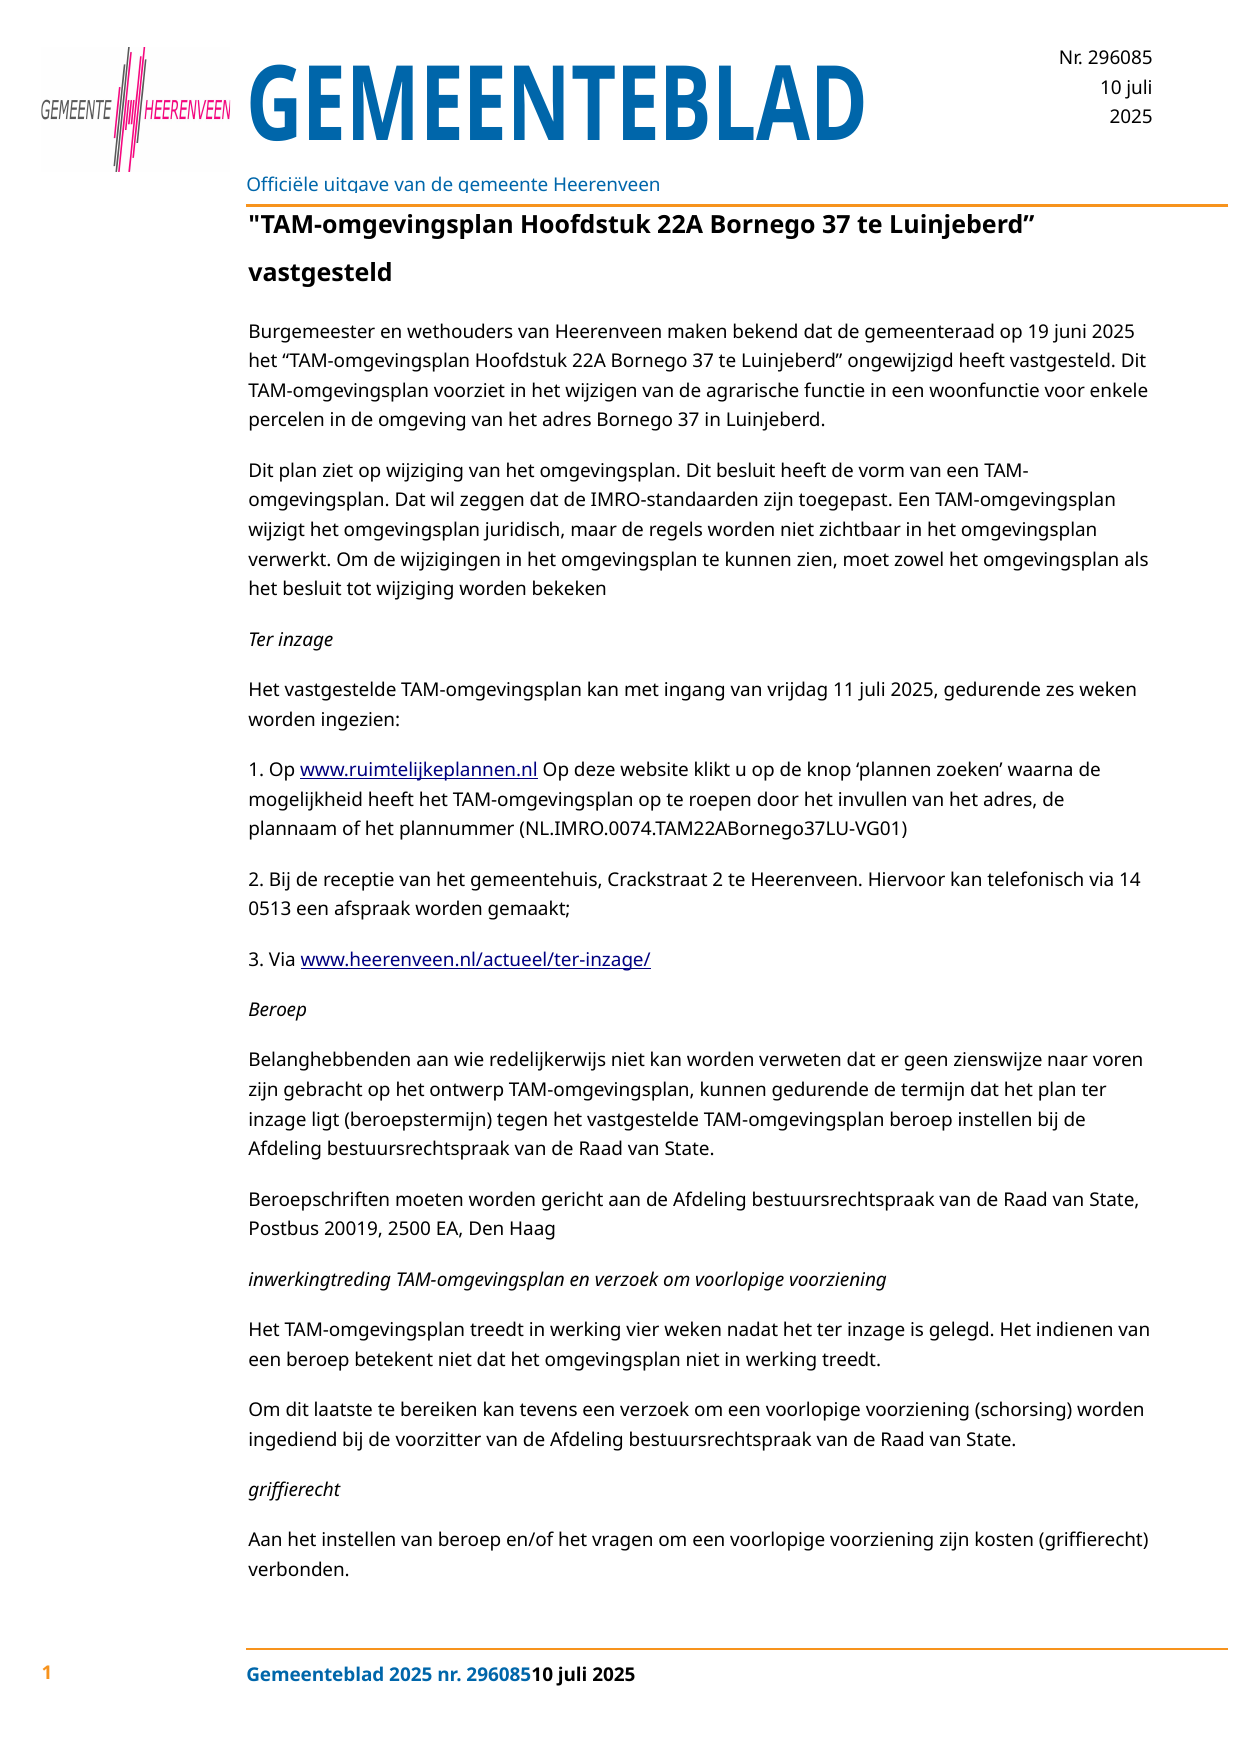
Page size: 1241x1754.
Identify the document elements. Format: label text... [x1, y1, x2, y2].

text Aan het instellen van beroep en/of het vragen om een voorlopige voorziening zijn kosten (griffierecht) verbonden. [248, 1527, 1152, 1582]
text Om dit laatste te bereiken kan tevens een verzoek om een voorlopige voorziening (schorsing) worden ingediend bij de voorzitter van de Afdeling bestuursrechtspraak van de Raad van State. [248, 1396, 1152, 1452]
text Het vastgestelde TAM-omgevingsplan kan met ingang van vrijdag 11 juli 2025, gedurende zes weken worden ingezien: [248, 676, 1152, 732]
text Beroep [248, 996, 1152, 1022]
picture [41, 47, 231, 172]
text Burgemeester en wethouders van Heerenveen maken bekend dat de gemeenteraad op 19 juni 2025 het “TAM-omgevingsplan Hoofdstuk 22A Bornego 37 te Luinjeberd” ongewijzigd heeft vastgesteld. Dit TAM-omgevingsplan voorziet in het wijzigen van de agrarische functie in een woonfunctie voor enkele percelen in de omgeving van het adres Bornego 37 in Luinjeberd. [248, 318, 1152, 432]
text Ter inzage [248, 626, 1152, 652]
text 1. Op www.ruimtelijkeplannen.nl Op deze website klikt u op de knop ‘plannen zoeken’ waarna de mogelijkheid heeft het TAM-omgevingsplan op te roepen door het invullen van het adres, de plannaam of het plannummer (NL.IMRO.0074.TAM22ABornego37LU-VG01) [248, 756, 1152, 841]
text "TAM-omgevingsplan Hoofdstuk 22A Bornego 37 te Luinjeberd” vastgesteld [248, 207, 1152, 288]
text Dit plan ziet op wijziging van het omgevingsplan. Dit besluit heeft de vorm van een TAM-omgevingsplan. Dat wil zeggen dat de IMRO-standaarden zijn toegepast. Een TAM-omgevingsplan wijzigt het omgevingsplan juridisch, maar de regels worden niet zichtbaar in het omgevingsplan verwerkt. Om de wijzigingen in het omgevingsplan te kunnen zien, moet zowel het omgevingsplan als het besluit tot wijziging worden bekeken [248, 457, 1152, 601]
text Het TAM-omgevingsplan treedt in werking vier weken nadat het ter inzage is gelegd. Het indienen van een beroep betekent niet dat het omgevingsplan niet in werking treedt. [248, 1316, 1152, 1372]
text Belanghebbenden aan wie redelijkerwijs niet kan worden verweten dat er geen zienswijze naar voren zijn gebracht op het ontwerp TAM-omgevingsplan, kunnen gedurende de termijn dat het plan ter inzage ligt (beroepstermijn) tegen het vastgestelde TAM-omgevingsplan beroep instellen bij de Afdeling bestuursrechtspraak van de Raad van State. [248, 1047, 1152, 1161]
text Beroepschriften moeten worden gericht aan de Afdeling bestuursrechtspraak van de Raad van State, Postbus 20019, 2500 EA, Den Haag [248, 1186, 1152, 1241]
text griffierecht [248, 1476, 1152, 1502]
text inwerkingtreding TAM-omgevingsplan en verzoek om voorlopige voorziening [248, 1266, 1152, 1292]
text 3. Via www.heerenveen.nl/actueel/ter-inzage/ [248, 946, 1152, 972]
text 2. Bij de receptie van het gemeentehuis, Crackstraat 2 te Heerenveen. Hiervoor kan telefonisch via 14 0513 een afspraak worden gemaakt; [248, 866, 1152, 921]
